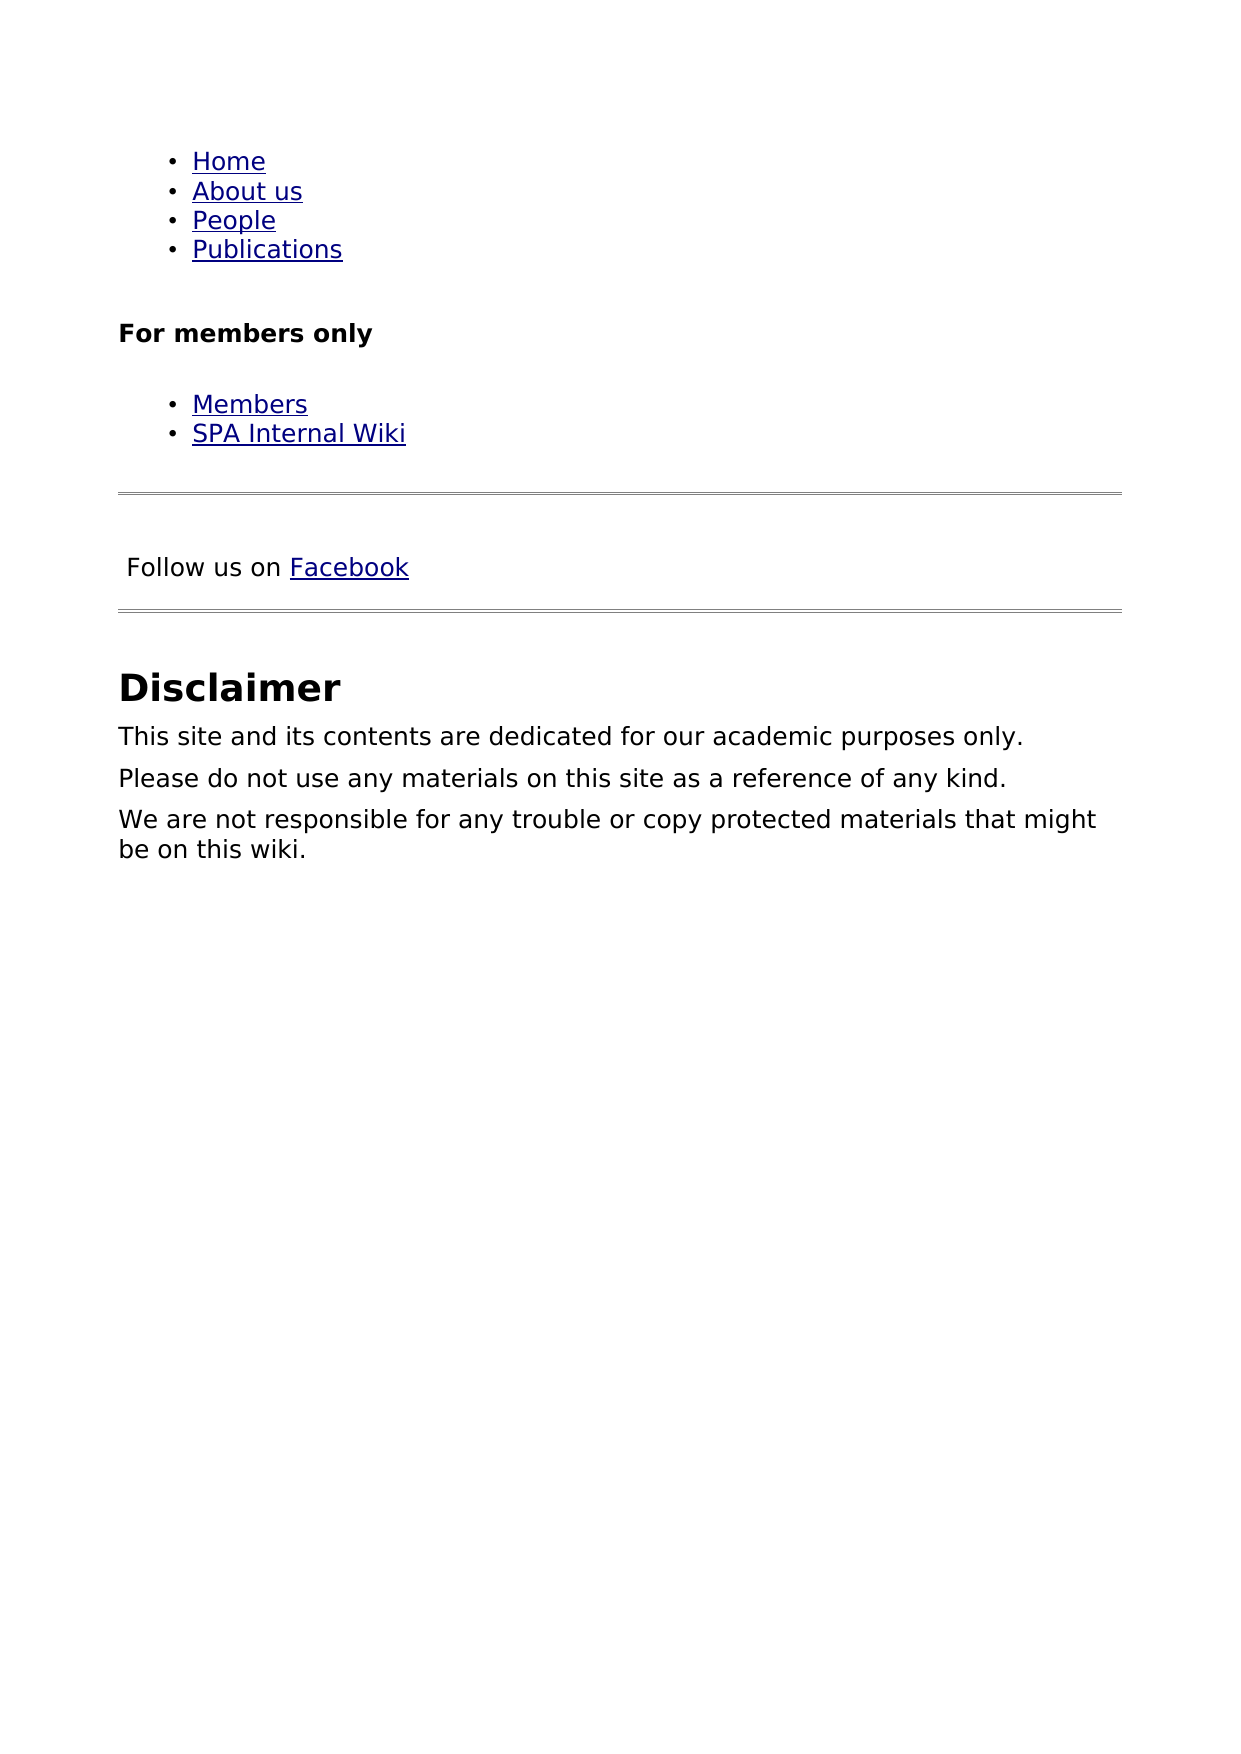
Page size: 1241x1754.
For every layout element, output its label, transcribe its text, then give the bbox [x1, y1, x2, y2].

list Home [177, 148, 1122, 177]
list SPA Internal Wiki [177, 419, 1122, 448]
text Please do not use any materials on this site as a reference of any kind. [118, 764, 1122, 793]
text This site and its contents are dedicated for our academic purposes only. [118, 722, 1122, 752]
list People [177, 206, 1122, 235]
list About us [177, 177, 1122, 206]
subtitle Disclaimer [118, 666, 1122, 710]
list Publications [177, 235, 1122, 264]
text We are not responsible for any trouble or copy protected materials that might be on this wiki. [118, 806, 1122, 864]
text Follow us on Facebook [118, 524, 1122, 582]
list Members [177, 390, 1122, 419]
subtitle For members only [118, 319, 1122, 348]
